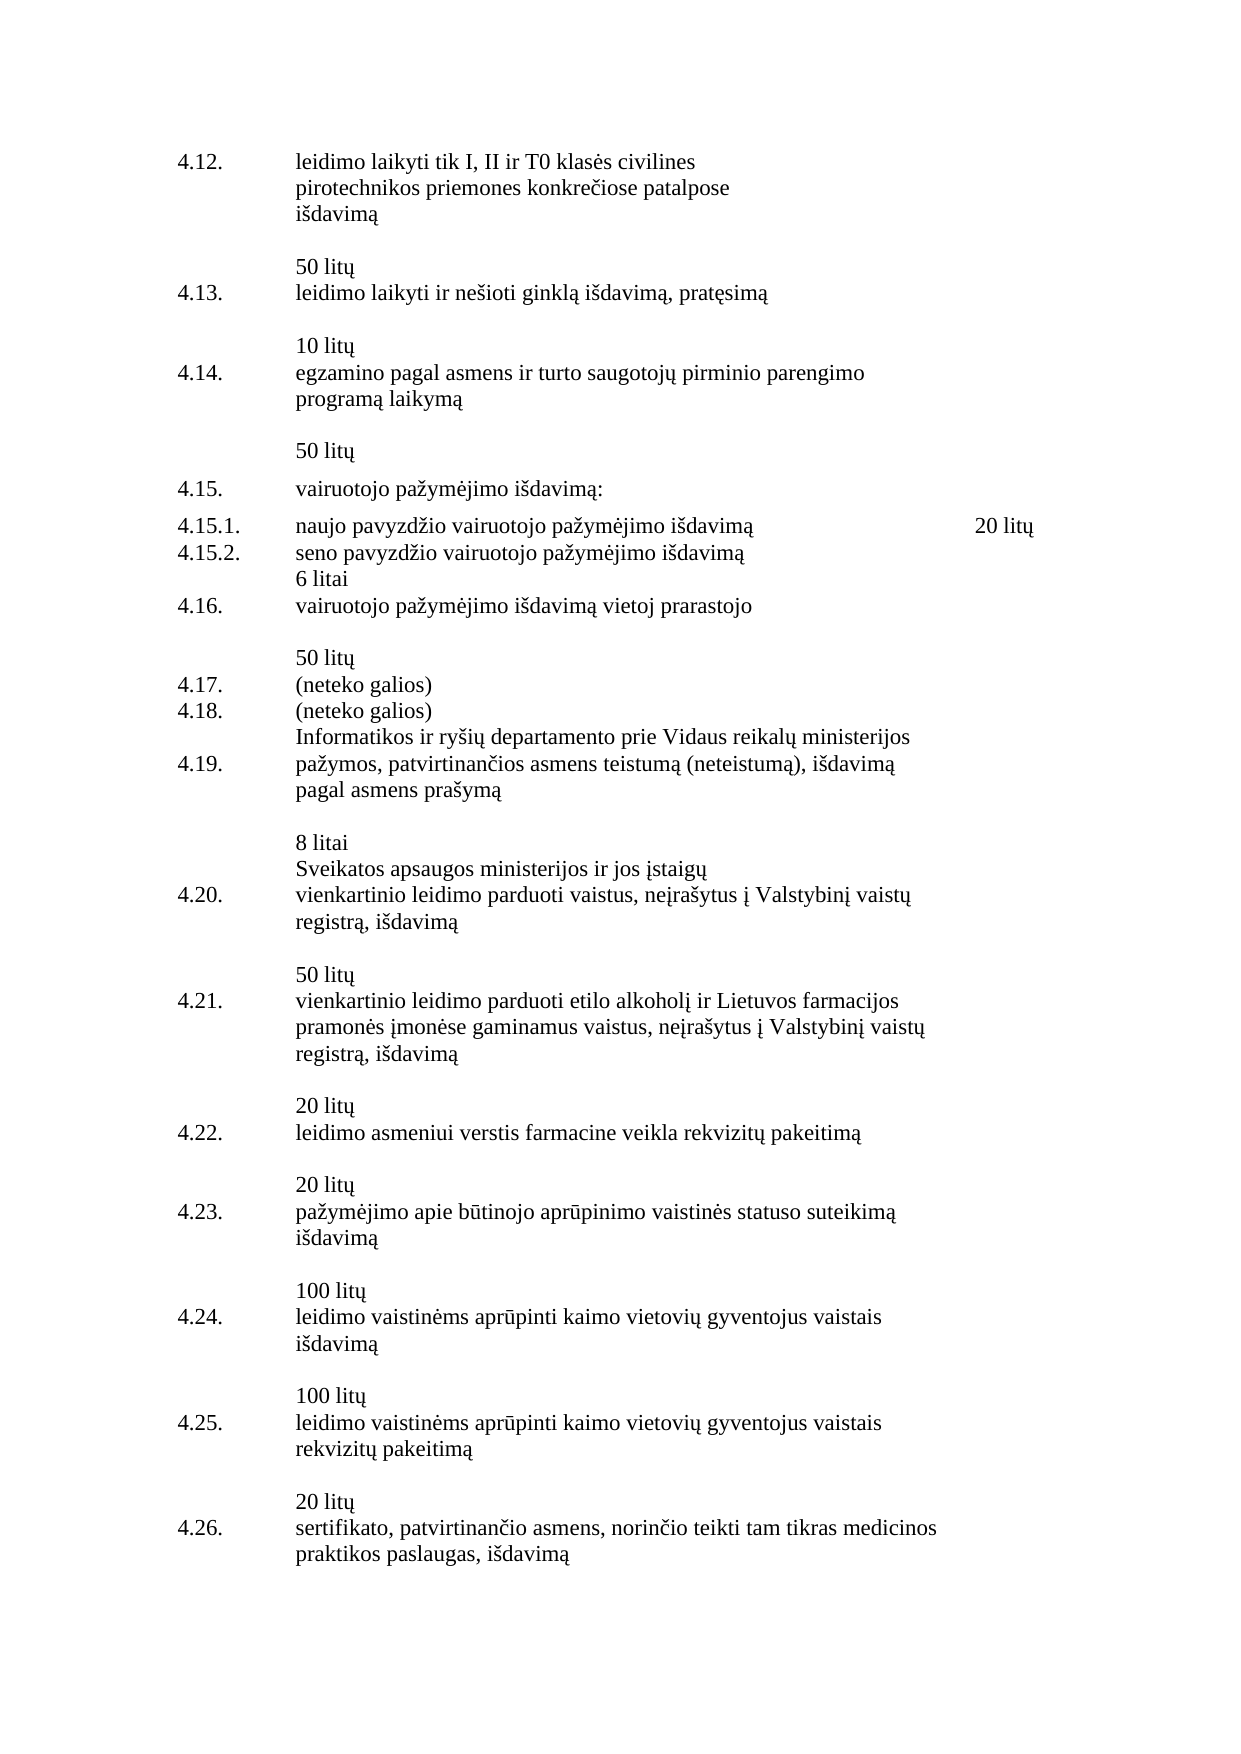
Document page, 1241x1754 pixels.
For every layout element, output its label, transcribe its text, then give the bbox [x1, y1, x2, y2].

text 4.14. egzamino pagal asmens ir turto saugotojų pirminio parengimo programą laikymą 50 litų [177, 358, 945, 464]
text 4.26. sertifikato, patvirtinančio asmens, norinčio teikti tam tikras medicinos praktikos paslaugas, išdavimą [177, 1514, 945, 1567]
text 4.20. vienkartinio leidimo parduoti vaistus, neįrašytus į Valstybinį vaistų registrą, išdavimą 50 litų [177, 882, 945, 987]
text 4.16. vairuotojo pažymėjimo išdavimą vietoj prarastojo 50 litų [177, 592, 945, 671]
text 4.22. leidimo asmeniui verstis farmacine veikla rekvizitų pakeitimą 20 litų [177, 1119, 945, 1198]
text 4.15.1. naujo pavyzdžio vairuotojo pažymėjimo išdavimą 20 litų [177, 501, 1122, 539]
text 4.25. leidimo vaistinėms aprūpinti kaimo vietovių gyventojus vaistais rekvizitų pakeitimą 20 litų [177, 1409, 945, 1514]
text 4.15. vairuotojo pažymėjimo išdavimą: [177, 464, 1122, 501]
text 4.17. (neteko galios) [177, 671, 945, 697]
text 4.21. vienkartinio leidimo parduoti etilo alkoholį ir Lietuvos farmacijos pramonės įmonėse gaminamus vaistus, neįrašytus į Valstybinį vaistų registrą, išdavimą 20 litų [177, 987, 945, 1119]
text 4.24. leidimo vaistinėms aprūpinti kaimo vietovių gyventojus vaistais išdavimą 100 litų [177, 1303, 945, 1409]
text 4.23. pažymėjimo apie būtinojo aprūpinimo vaistinės statuso suteikimą išdavimą 100 litų [177, 1198, 945, 1303]
text 4.19. pažymos, patvirtinančios asmens teistumą (neteistumą), išdavimą pagal asmens prašymą 8 litai [177, 750, 945, 855]
text 4.18. (neteko galios) [177, 697, 945, 723]
text Sveikatos apsaugos ministerijos ir jos įstaigų [177, 855, 945, 882]
text Informatikos ir ryšių departamento prie Vidaus reikalų ministerijos [177, 723, 945, 750]
text 4.12. leidimo laikyti tik I, II ir T0 klasės civilines pirotechnikos priemones konkrečiose patalpose išdavimą 50 litų [177, 148, 945, 279]
text 4.13. leidimo laikyti ir nešioti ginklą išdavimą, pratęsimą 10 litų [177, 279, 945, 358]
text 4.15.2. seno pavyzdžio vairuotojo pažymėjimo išdavimą 6 litai [177, 539, 945, 592]
